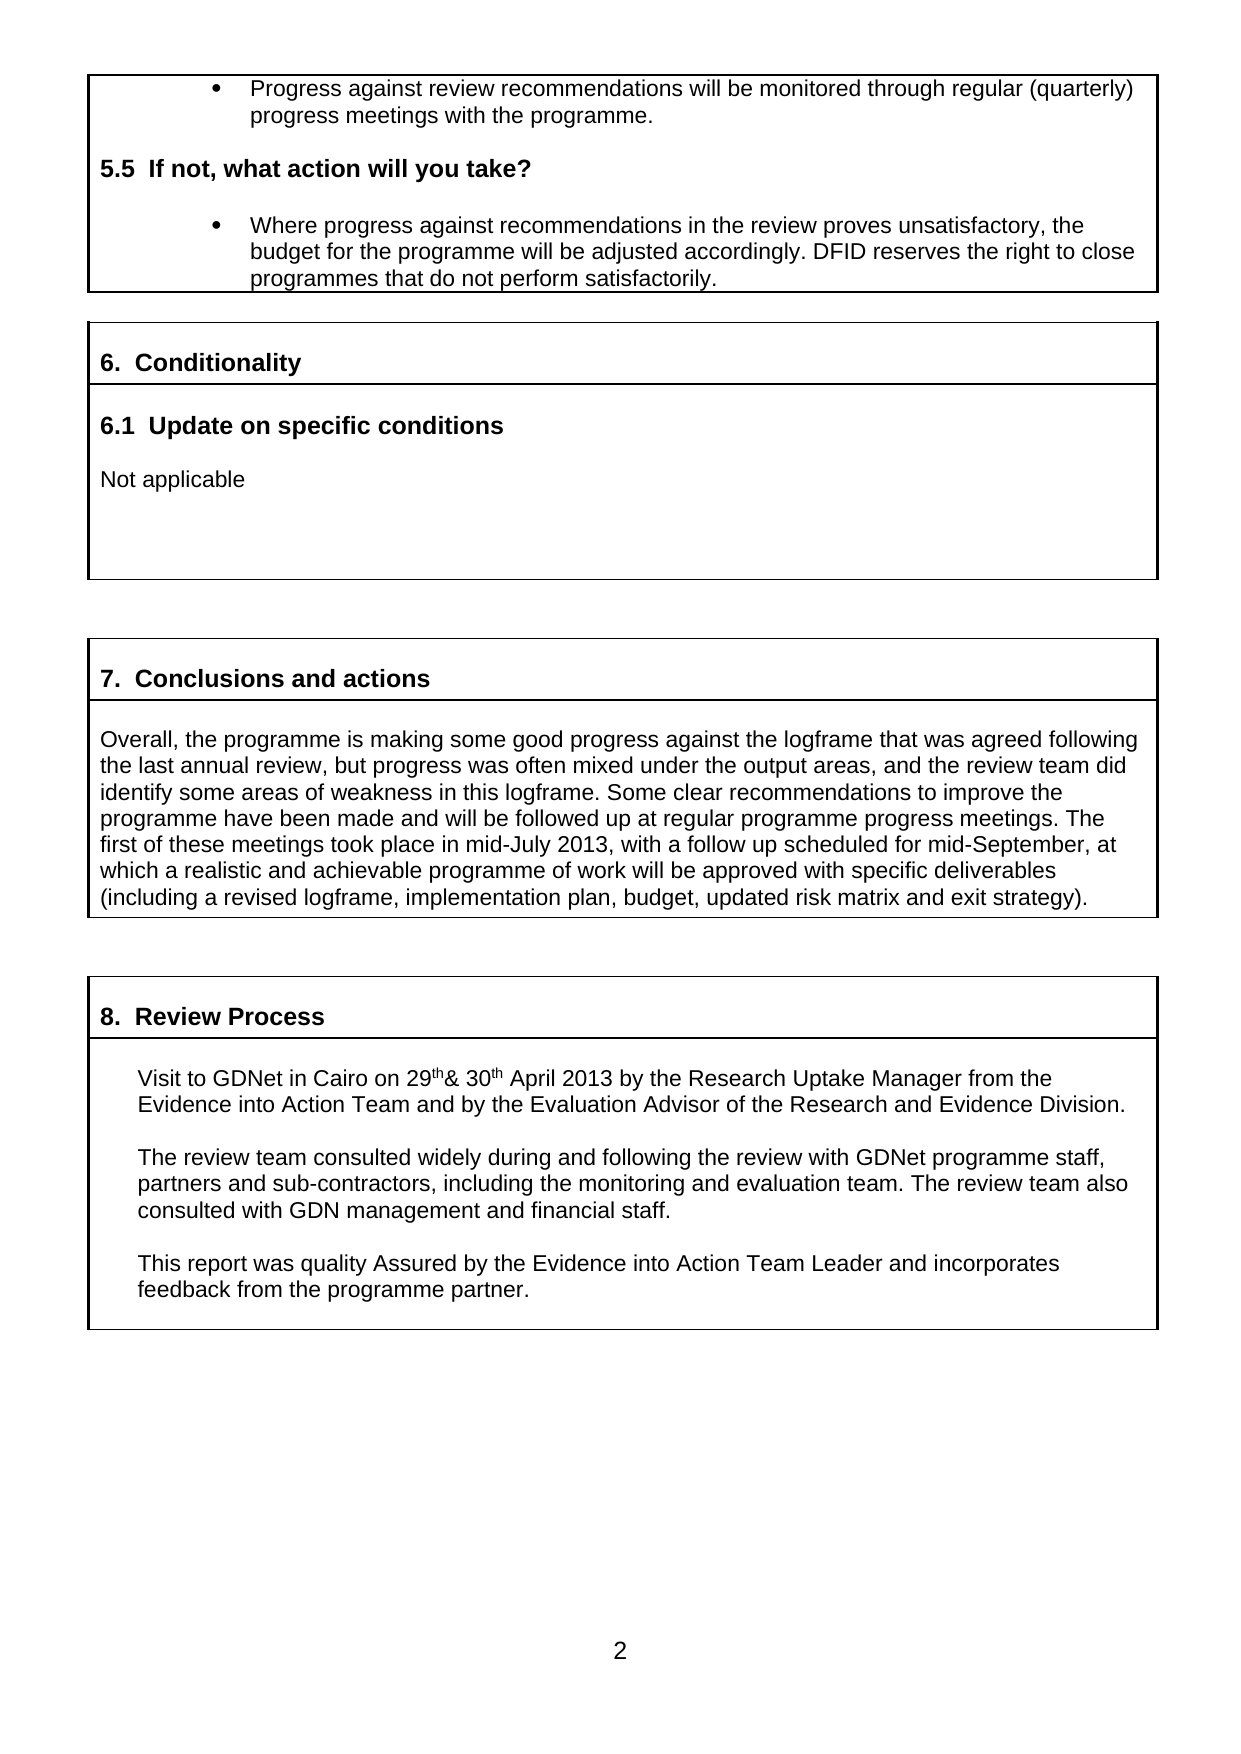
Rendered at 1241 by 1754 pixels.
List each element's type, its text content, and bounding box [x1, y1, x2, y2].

table_cell Overall, the programme is making some good progress against the logframe that was agreed following the last annual review, but progress was often mixed under the output areas, and the review team did identify some areas of weakness in this logframe. Some clear recommendations to improve the programme have been made and will be followed up at regular programme progress meetings. The first of these meetings took place in mid-July 2013, with a follow up scheduled for mid-September, at which a realistic and achievable programme of work will be approved with specific deliverables (including a revised logframe, implementation plan, budget, updated risk matrix and exit strategy). [90, 701, 1156, 916]
table_header 6. Conditionality [90, 323, 1156, 383]
table_cell 6.1 Update on specific conditions Not applicable [90, 385, 1156, 578]
table_cell Visit to GDNet in Cairo on 29th& 30th April 2013 by the Research Uptake Manager from the Evidence into Action Team and by the Evaluation Advisor of the Research and Evidence Division. The review team consulted widely during and following the review with GDNet programme staff, partners and sub-contractors, including the monitoring and evaluation team. The review team also consulted with GDN management and financial staff. This report was quality Assured by the Evidence into Action Team Leader and incorporates feedback from the programme partner. [90, 1039, 1156, 1302]
table_cell 5.1 Performance on VfM measures For the purpose of the last Annual Review, GDNet produced a list of VfM indicators based on the three Es – economy, efficiency, and effectiveness. For the purpose of this review, the list of example indicators was revised as appropriate: Economy (Minimising the cost of resources used whilst having regard to quality) Cairo-based office costs - GDNet recently relocated to the ERF building which further adds to working efficiency, and provides a higher quality work environment at no extra cost. Employees on local salaries Economy air fares Outsourced IT support Independent experts and organisational partners are contracted on an output/deliverable rather than input basis Efficiency (The relationship between outputs and the resources used to produce them) Following successful pilot, the programme is rolling out new methods of enhancing efficiency (e.g. online capacity building courses for Southern researchers) Comparison with other DFID funded knowledge services e.g. Eldis etc. Comparison benchmarks include, size of team (8-person core team), cost per researcher trained, cost per web site visitor, ratio between salaries and activities Sustainability of capacity building efforts – GDNet is building the capacity of a team of Southern-based knowledge services and research communications experts in-house. This represents a direct and sustainable resource to support Southern research in the future. GDNet’s outsourced web and IT support is based on a UK-based cloud server for security but managed and maintained by a Cairo-based outsourced IT expert for economy and efficiency Effectiveness (The extent to which objectives are achieved and the relationship) While this programme has demonstrated economy and efficiency, it is less clear that there are cost-effective. There is insufficient evidence to demonstrate that the funds invested in this programme lead to (or are likely to lead to) actual outcomes and impacts. In part, this is because the monitoring strategy does not objectively measure ‘capacity built’ but instead relies on participants’ perception of progress. In addition, the review team has some concerns about the likelihood of some activities – in particular the Thinknet – leading to sufficient outcomes and impacts which would justify the amount of funds invested. The programme team is making efforts to ensure there will be sustainable change after programme closure – for example by establishing self-sustaining community groups and establishing the Knowledge Base as a global public good and long term sustainable legacy of the Programme The research pledge system is an innovative approach for achieving outcomes and it would be useful to have further evidence of its effectiveness Outcome level case studies of knowledge into use in policy process generated through most significant change process involving GDN Awards and Medals Finalists are useful indicator of outcomes. 5.2 Commercial Improvement and Value for Money This programme is an Accountable Grant, and whilst commercial imperatives may not be spelled out in the grant contract, DFID expects partners to ensure value for money. In addition to monitoring progress against the indicators listed above, DFID will engage with the programme on a regular basis, to ensure compliance with proper commercial practice in terms of procurement and disbursement of funds. 5.3 Role of project partners Although composed of a small local team in Cairo, the GDNet programme makes use of a number of international partners and consultants to achieve its aims (e.g. ITAD, CommsConsult, etc.). As detailed above, the programme sets up deliverable based contracts with partners, and each contract contains an element of transfer of skill to ensure that the expertise provided by specialists is retained within GDNet. The programme has been asked for further details of the amount of funds going to these partners so DFID can reassure itself that this spend meets DFID value for money criteria. 5.4 Does the project still represent Value for Money : Y Overall, the project still represents value for money however the review team has identified a number of areas where the programme could improve on value for money and overall effectiveness. Progress against review recommendations will be monitored through regular (quarterly) progress meetings with the programme. 5.5 If not, what action will you take? Where progress against recommendations in the review proves unsatisfactory, the budget for the programme will be adjusted accordingly. DFID reserves the right to close programmes that do not perform satisfactorily. [90, 76, 1156, 291]
table_cell [90, 1302, 1156, 1328]
table_header 8. Review Process [90, 977, 1156, 1037]
table_header 7. Conclusions and actions [90, 639, 1156, 699]
